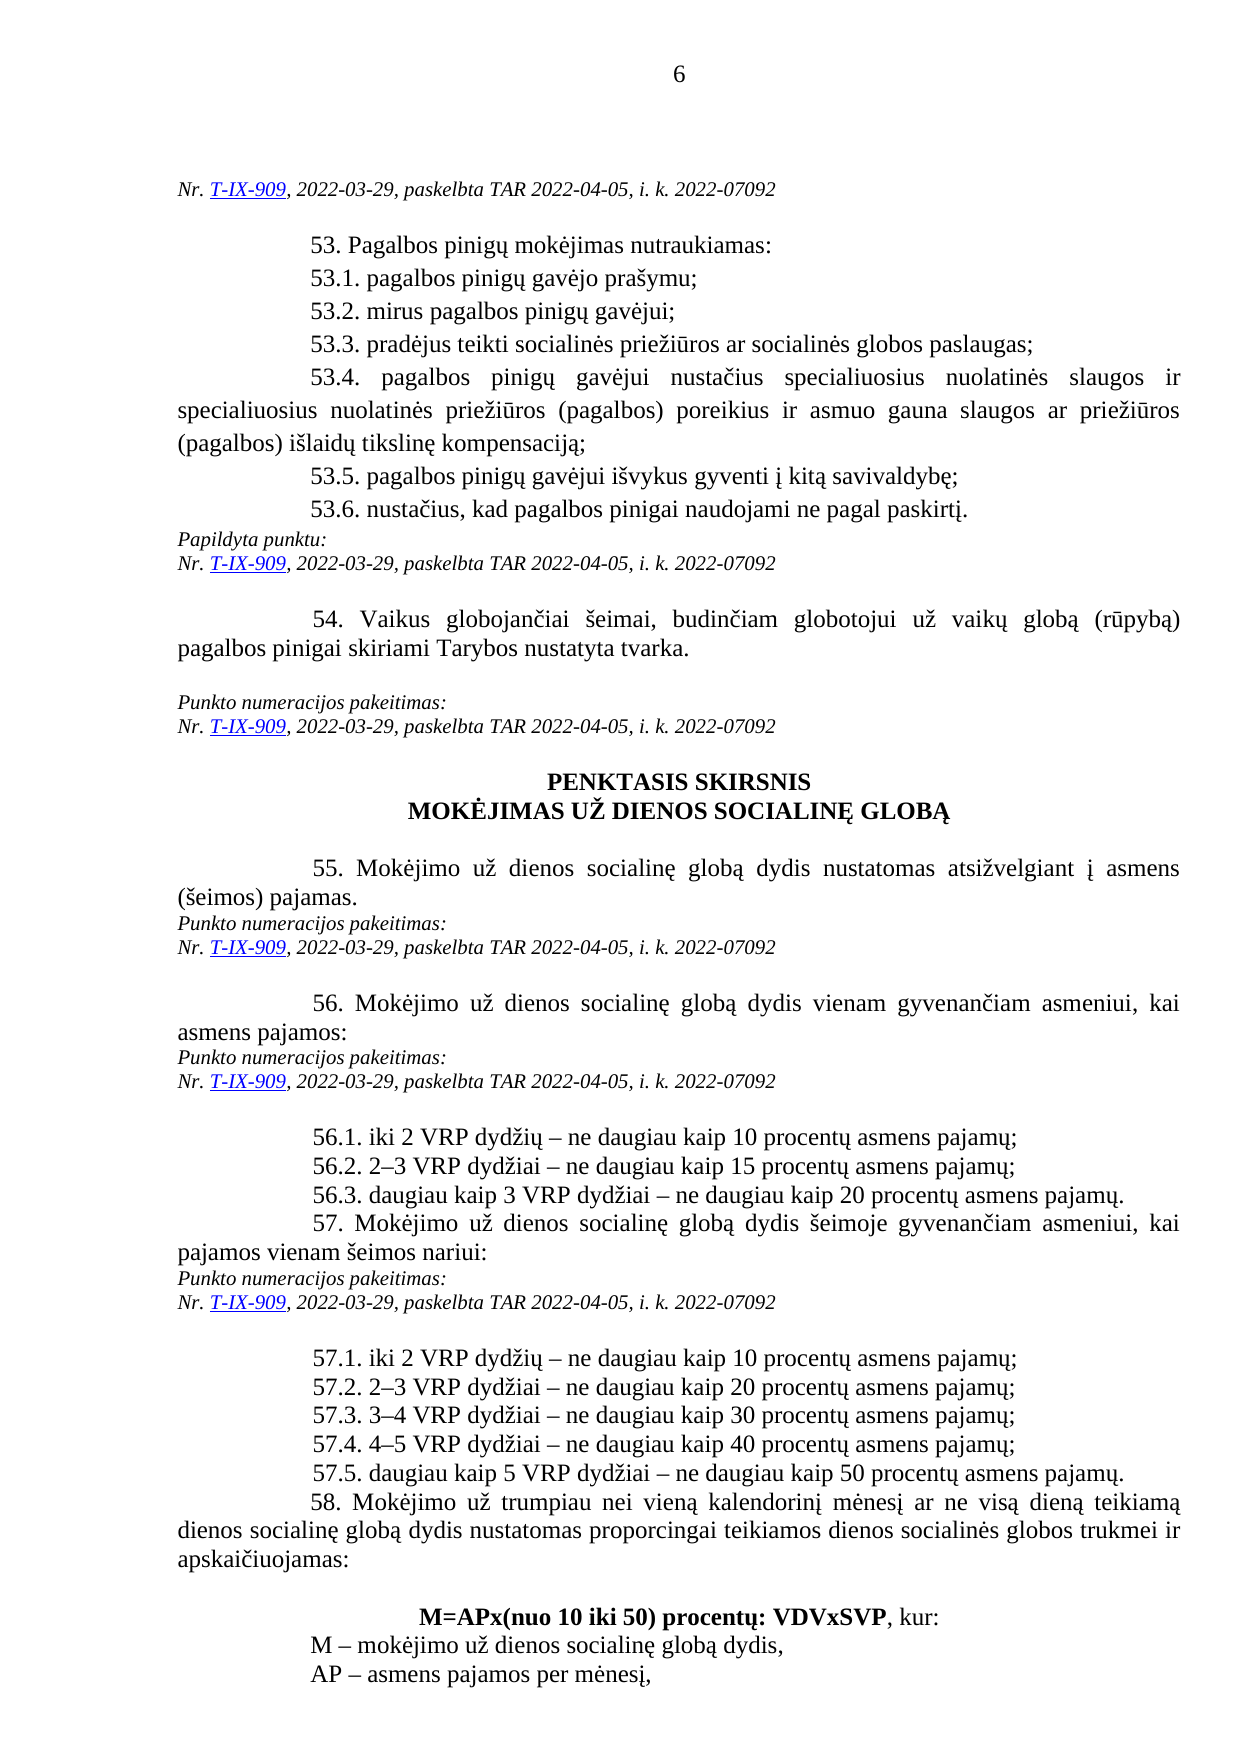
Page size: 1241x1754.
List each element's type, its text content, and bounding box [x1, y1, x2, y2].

text M=APx(nuo 10 iki 50) procentų: VDVxSVP, kur: [177, 1602, 1181, 1630]
text Papildyta punktu: [177, 527, 1181, 551]
text Punkto numeracijos pakeitimas: [177, 690, 1181, 714]
text 57.1. iki 2 VRP dydžių – ne daugiau kaip 10 procentų asmens pajamų; [177, 1343, 1181, 1372]
text 53.5. pagalbos pinigų gavėjui išvykus gyventi į kitą savivaldybę; [177, 461, 1181, 490]
text Nr. T-IX-909, 2022-03-29, paskelbta TAR 2022-04-05, i. k. 2022-07092 [177, 1069, 1181, 1093]
text Nr. T-IX-909, 2022-03-29, paskelbta TAR 2022-04-05, i. k. 2022-07092 [177, 935, 1181, 959]
text 56. Mokėjimo už dienos socialinę globą dydis vienam gyvenančiam asmeniui, kai asmens pajamos: [177, 988, 1181, 1045]
text 56.3. daugiau kaip 3 VRP dydžiai – ne daugiau kaip 20 procentų asmens pajamų. [177, 1180, 1181, 1208]
text Punkto numeracijos pakeitimas: [177, 911, 1181, 935]
text 57.3. 3–4 VRP dydžiai – ne daugiau kaip 30 procentų asmens pajamų; [177, 1400, 1181, 1429]
text 53.4. pagalbos pinigų gavėjui nustačius specialiuosius nuolatinės slaugos ir specialiuosius nuolatinės priežiūros (pagalbos) poreikius ir asmuo gauna slaugos ar priežiūros (pagalbos) išlaidų tikslinę kompensaciją; [177, 362, 1181, 457]
text 54. Vaikus globojančiai šeimai, budinčiam globotojui už vaikų globą (rūpybą) pagalbos pinigai skiriami Tarybos nustatyta tvarka. [177, 604, 1181, 662]
text 57. Mokėjimo už dienos socialinę globą dydis šeimoje gyvenančiam asmeniui, kai pajamos vienam šeimos nariui: [177, 1208, 1181, 1266]
text Nr. T-IX-909, 2022-03-29, paskelbta TAR 2022-04-05, i. k. 2022-07092 [177, 177, 1181, 201]
text 53.6. nustačius, kad pagalbos pinigai naudojami ne pagal paskirtį. [177, 494, 1181, 523]
text 53.1. pagalbos pinigų gavėjo prašymu; [177, 263, 1181, 292]
text Nr. T-IX-909, 2022-03-29, paskelbta TAR 2022-04-05, i. k. 2022-07092 [177, 551, 1181, 575]
text 58. Mokėjimo už trumpiau nei vieną kalendorinį mėnesį ar ne visą dieną teikiamą dienos socialinę globą dydis nustatomas proporcingai teikiamos dienos socialinės globos trukmei ir apskaičiuojamas: [177, 1487, 1181, 1573]
text Nr. T-IX-909, 2022-03-29, paskelbta TAR 2022-04-05, i. k. 2022-07092 [177, 714, 1181, 738]
text PENKTASIS SKIRSNIS [177, 767, 1181, 796]
text M – mokėjimo už dienos socialinę globą dydis, [177, 1630, 1181, 1659]
text MOKĖJIMAS UŽ DIENOS SOCIALINĘ GLOBĄ [177, 796, 1181, 825]
text 57.5. daugiau kaip 5 VRP dydžiai – ne daugiau kaip 50 procentų asmens pajamų. [177, 1458, 1181, 1487]
text Punkto numeracijos pakeitimas: [177, 1266, 1181, 1290]
text 57.2. 2–3 VRP dydžiai – ne daugiau kaip 20 procentų asmens pajamų; [177, 1372, 1181, 1400]
text 57.4. 4–5 VRP dydžiai – ne daugiau kaip 40 procentų asmens pajamų; [177, 1429, 1181, 1458]
text 55. Mokėjimo už dienos socialinę globą dydis nustatomas atsižvelgiant į asmens (šeimos) pajamas. [177, 853, 1181, 911]
text 53.2. mirus pagalbos pinigų gavėjui; [177, 296, 1181, 325]
text Punkto numeracijos pakeitimas: [177, 1045, 1181, 1069]
text AP – asmens pajamos per mėnesį, [177, 1659, 1181, 1688]
text 53.3. pradėjus teikti socialinės priežiūros ar socialinės globos paslaugas; [177, 329, 1181, 358]
text 56.2. 2–3 VRP dydžiai – ne daugiau kaip 15 procentų asmens pajamų; [177, 1151, 1181, 1180]
text Nr. T-IX-909, 2022-03-29, paskelbta TAR 2022-04-05, i. k. 2022-07092 [177, 1290, 1181, 1314]
text 53. Pagalbos pinigų mokėjimas nutraukiamas: [177, 230, 1181, 259]
text 56.1. iki 2 VRP dydžių – ne daugiau kaip 10 procentų asmens pajamų; [177, 1122, 1181, 1151]
